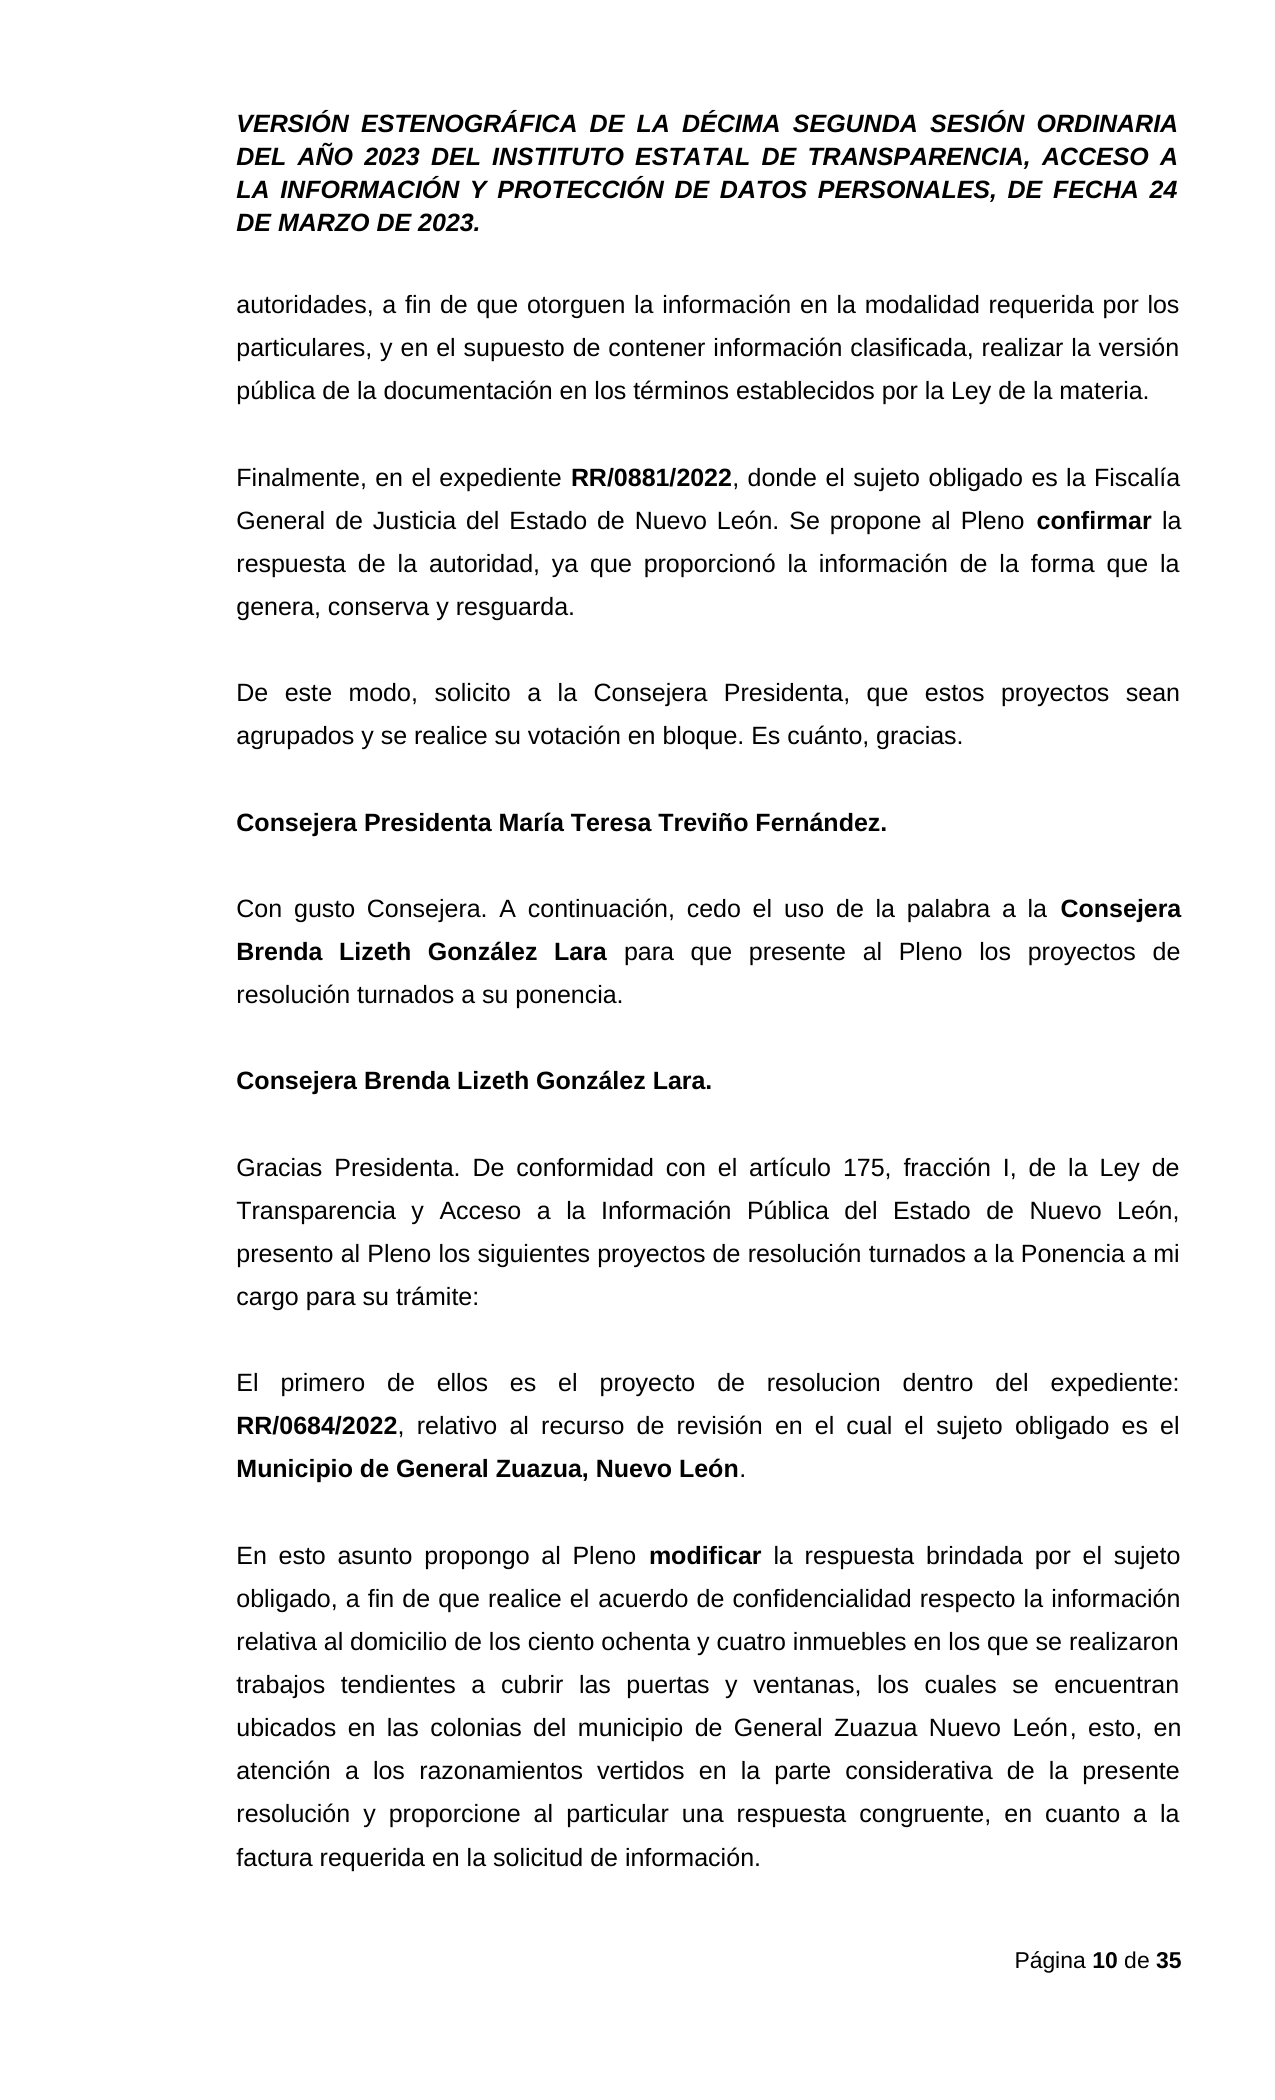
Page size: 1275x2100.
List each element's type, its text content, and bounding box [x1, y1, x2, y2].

text autoridades, a fin de que otorguen la información en la modalidad requerida por los particulares, y en el supuesto de contener información clasificada, realizar la versión pública de la documentación en los términos establecidos por la Ley de la materia. [236, 290, 1181, 405]
text Gracias Presidenta. De conformidad con el artículo 175, fracción I, de la Ley de Transparencia y Acceso a la Información Pública del Estado de Nuevo León, presento al Pleno los siguientes proyectos de resolución turnados a la Ponencia a mi cargo para su trámite: [236, 1153, 1181, 1311]
text Con gusto Consejera. A continuación, cedo el uso de la palabra a la Consejera Brenda Lizeth González Lara para que presente al Pleno los proyectos de resolución turnados a su ponencia. [236, 894, 1181, 1009]
text El primero de ellos es el proyecto de resolucion dentro del expediente: RR/0684/2022, relativo al recurso de revisión en el cual el sujeto obligado es el Municipio de General Zuazua, Nuevo León. [236, 1368, 1181, 1483]
text De este modo, solicito a la Consejera Presidenta, que estos proyectos sean agrupados y se realice su votación en bloque. Es cuánto, gracias. [236, 678, 1181, 750]
text En esto asunto propongo al Pleno modificar la respuesta brindada por el sujeto obligado, a fin de que realice el acuerdo de confidencialidad respecto la información relativa al domicilio de los ciento ochenta y cuatro inmuebles en los que se realizaron trabajos tendientes a cubrir las puertas y ventanas, los cuales se encuentran ubicados en las colonias del municipio de General Zuazua Nuevo León, esto, en atención a los razonamientos vertidos en la parte considerativa de la presente resolución y proporcione al particular una respuesta congruente, en cuanto a la factura requerida en la solicitud de información. [236, 1541, 1181, 1871]
text Consejera Brenda Lizeth González Lara. [236, 1066, 1181, 1095]
text Consejera Presidenta María Teresa Treviño Fernández. [236, 808, 1181, 836]
text Finalmente, en el expediente RR/0881/2022, donde el sujeto obligado es la Fiscalía General de Justicia del Estado de Nuevo León. Se propone al Pleno confirmar la respuesta de la autoridad, ya que proporcionó la información de la forma que la genera, conserva y resguarda. [236, 463, 1181, 621]
